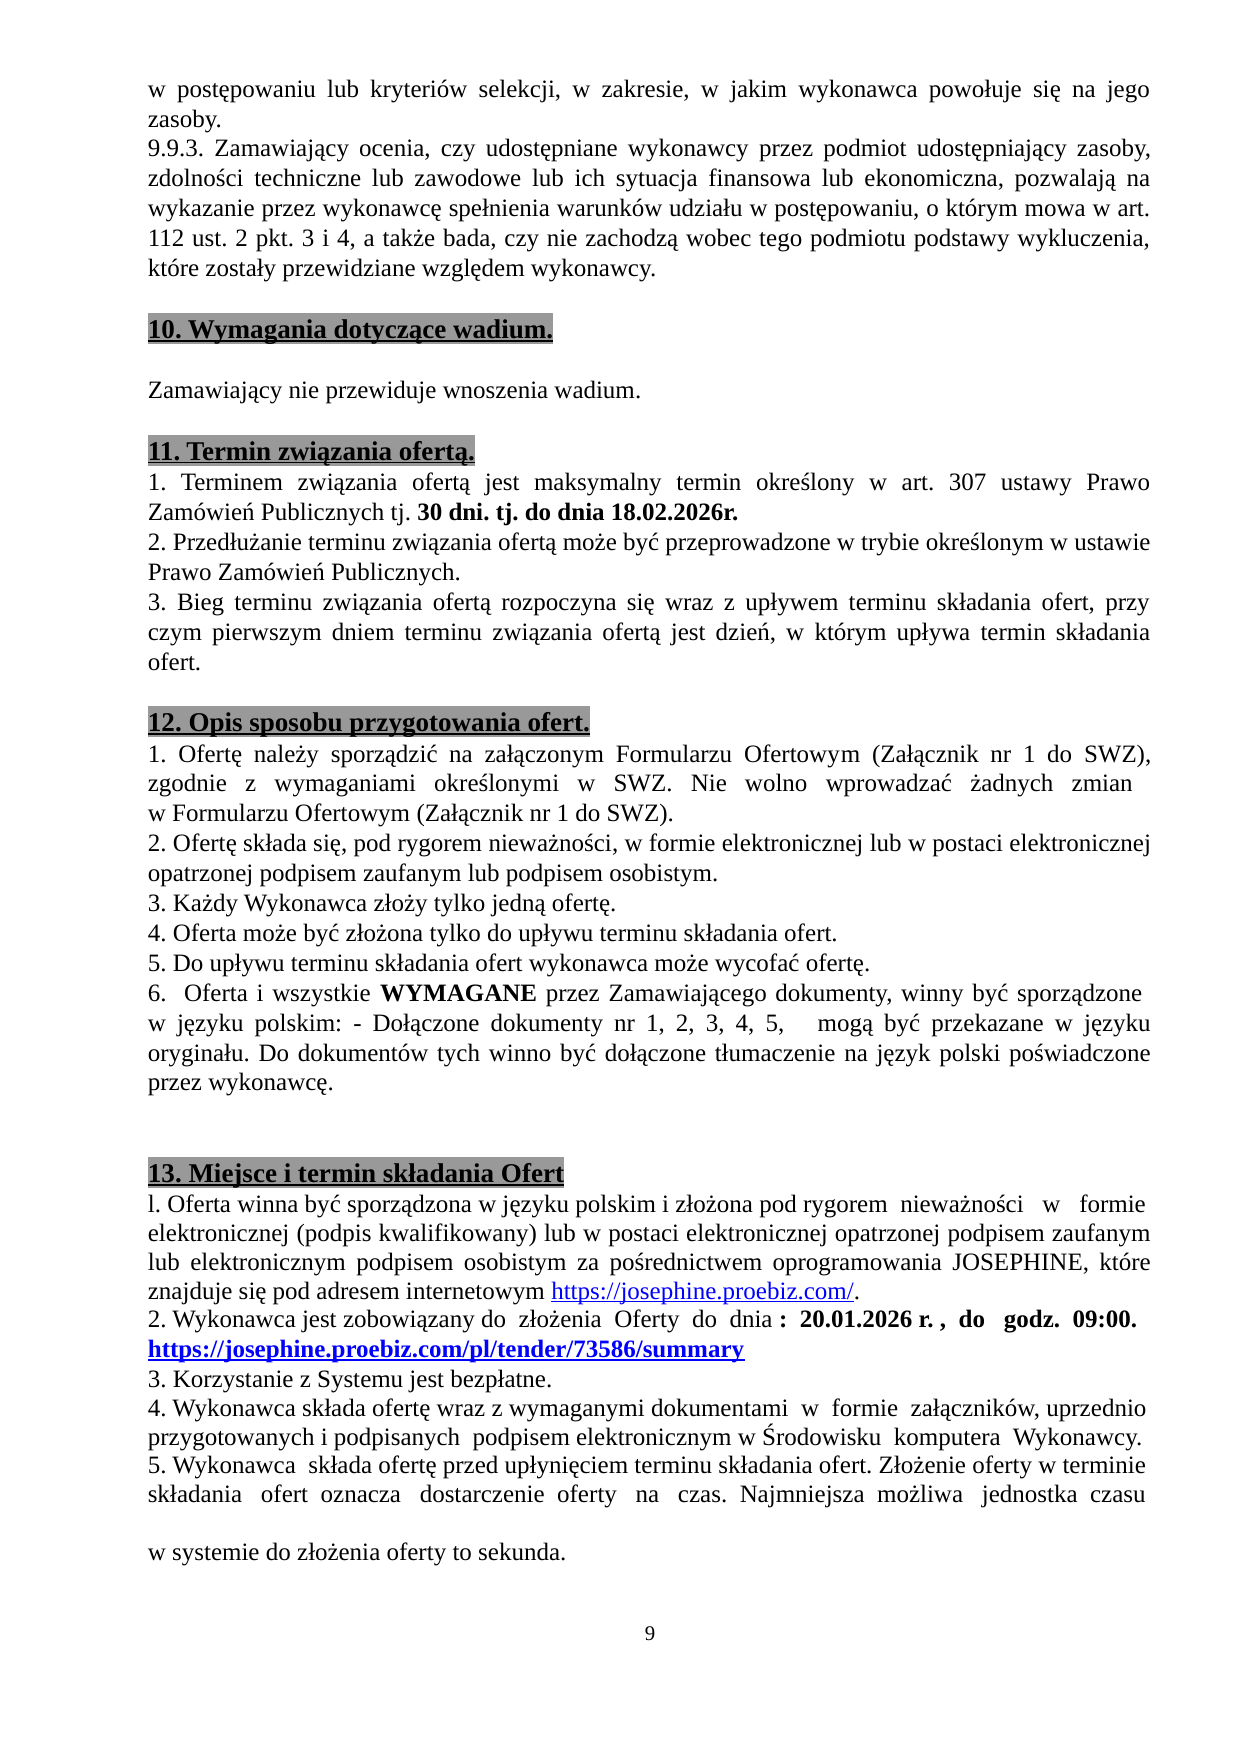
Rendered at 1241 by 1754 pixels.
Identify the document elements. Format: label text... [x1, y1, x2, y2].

text 3. Bieg terminu związania ofertą rozpoczyna się wraz z upływem terminu składania ofert, przy czym pierwszym dniem terminu związania ofertą jest dzień, w którym upływa termin składania ofert. [148, 587, 1152, 675]
text https://josephine.proebiz.com/pl/tender/73586/summary [148, 1334, 1152, 1363]
text przygotowanych i podpisanych podpisem elektronicznym w Środowisku komputera Wykonawcy. [148, 1422, 1152, 1451]
text 9.9.3. Zamawiający ocenia, czy udostępniane wykonawcy przez podmiot udostępniający zasoby, zdolności techniczne lub zawodowe lub ich sytuacja finansowa lub ekonomiczna, pozwalają na wykazanie przez wykonawcę spełnienia warunków udziału w postępowaniu, o którym mowa w art. 112 ust. 2 pkt. 3 i 4, a także bada, czy nie zachodzą wobec tego podmiotu podstawy wykluczenia, które zostały przewidziane względem wykonawcy. [148, 133, 1152, 282]
text elektronicznej (podpis kwalifikowany) lub w postaci elektronicznej opatrzonej podpisem zaufanym lub elektronicznym podpisem osobistym za pośrednictwem oprogramowania JOSEPHINE, które znajduje się pod adresem internetowym https://josephine.proebiz.com/. [148, 1218, 1152, 1304]
text 2. Ofertę składa się, pod rygorem nieważności, w formie elektronicznej lub w postaci elektronicznej opatrzonej podpisem zaufanym lub podpisem osobistym. [148, 828, 1152, 887]
text 4. Oferta może być złożona tylko do upływu terminu składania ofert. [148, 918, 1152, 947]
text 10. Wymagania dotyczące wadium. [148, 313, 1152, 344]
text w postępowaniu lub kryteriów selekcji, w zakresie, w jakim wykonawca powołuje się na jego zasoby. [148, 74, 1152, 132]
text 1. Ofertę należy sporządzić na załączonym Formularzu Ofertowym (Załącznik nr 1 do SWZ), zgodnie z wymaganiami określonymi w SWZ. Nie wolno wprowadzać żadnych zmian w Formularzu Ofertowym (Załącznik nr 1 do SWZ). [148, 739, 1152, 827]
text 3. Każdy Wykonawca złoży tylko jedną ofertę. [148, 888, 1152, 917]
text 11. Termin związania ofertą. [148, 435, 1152, 466]
text 2. Przedłużanie terminu związania ofertą może być przeprowadzone w trybie określonym w ustawie Prawo Zamówień Publicznych. [148, 527, 1152, 586]
text 1. Terminem związania ofertą jest maksymalny termin określony w art. 307 ustawy Prawo Zamówień Publicznych tj. 30 dni. tj. do dnia 18.02.2026r. [148, 467, 1152, 526]
text 6. Oferta i wszystkie WYMAGANE przez Zamawiającego dokumenty, winny być sporządzone w języku polskim: - Dołączone dokumenty nr 1, 2, 3, 4, 5, mogą być przekazane w języku oryginału. Do dokumentów tych winno być dołączone tłumaczenie na język polski poświadczone przez wykonawcę. [148, 978, 1152, 1096]
text 12. Opis sposobu przygotowania ofert. [148, 706, 1152, 737]
text Zamawiający nie przewiduje wnoszenia wadium. [148, 375, 1152, 404]
text składania ofert oznacza dostarczenie oferty na czas. Najmniejsza możliwa jednostka czasu w systemie do złożenia oferty to sekunda. [148, 1479, 1152, 1566]
text 13. Miejsce i termin składania Ofert [148, 1157, 1152, 1188]
text 3. Korzystanie z Systemu jest bezpłatne. [148, 1364, 1152, 1393]
text 5. Wykonawca składa ofertę przed upłynięciem terminu składania ofert. Złożenie oferty w terminie [148, 1451, 1152, 1479]
text 2. Wykonawca jest zobowiązany do złożenia Oferty do dnia : 20.01.2026 r. , do godz. 09:00. [148, 1304, 1152, 1333]
text l. Oferta winna być sporządzona w języku polskim i złożona pod rygorem nieważności w formie [148, 1189, 1152, 1218]
text 4. Wykonawca składa ofertę wraz z wymaganymi dokumentami w formie załączników, uprzednio [148, 1393, 1152, 1422]
text 5. Do upływu terminu składania ofert wykonawca może wycofać ofertę. [148, 948, 1152, 977]
